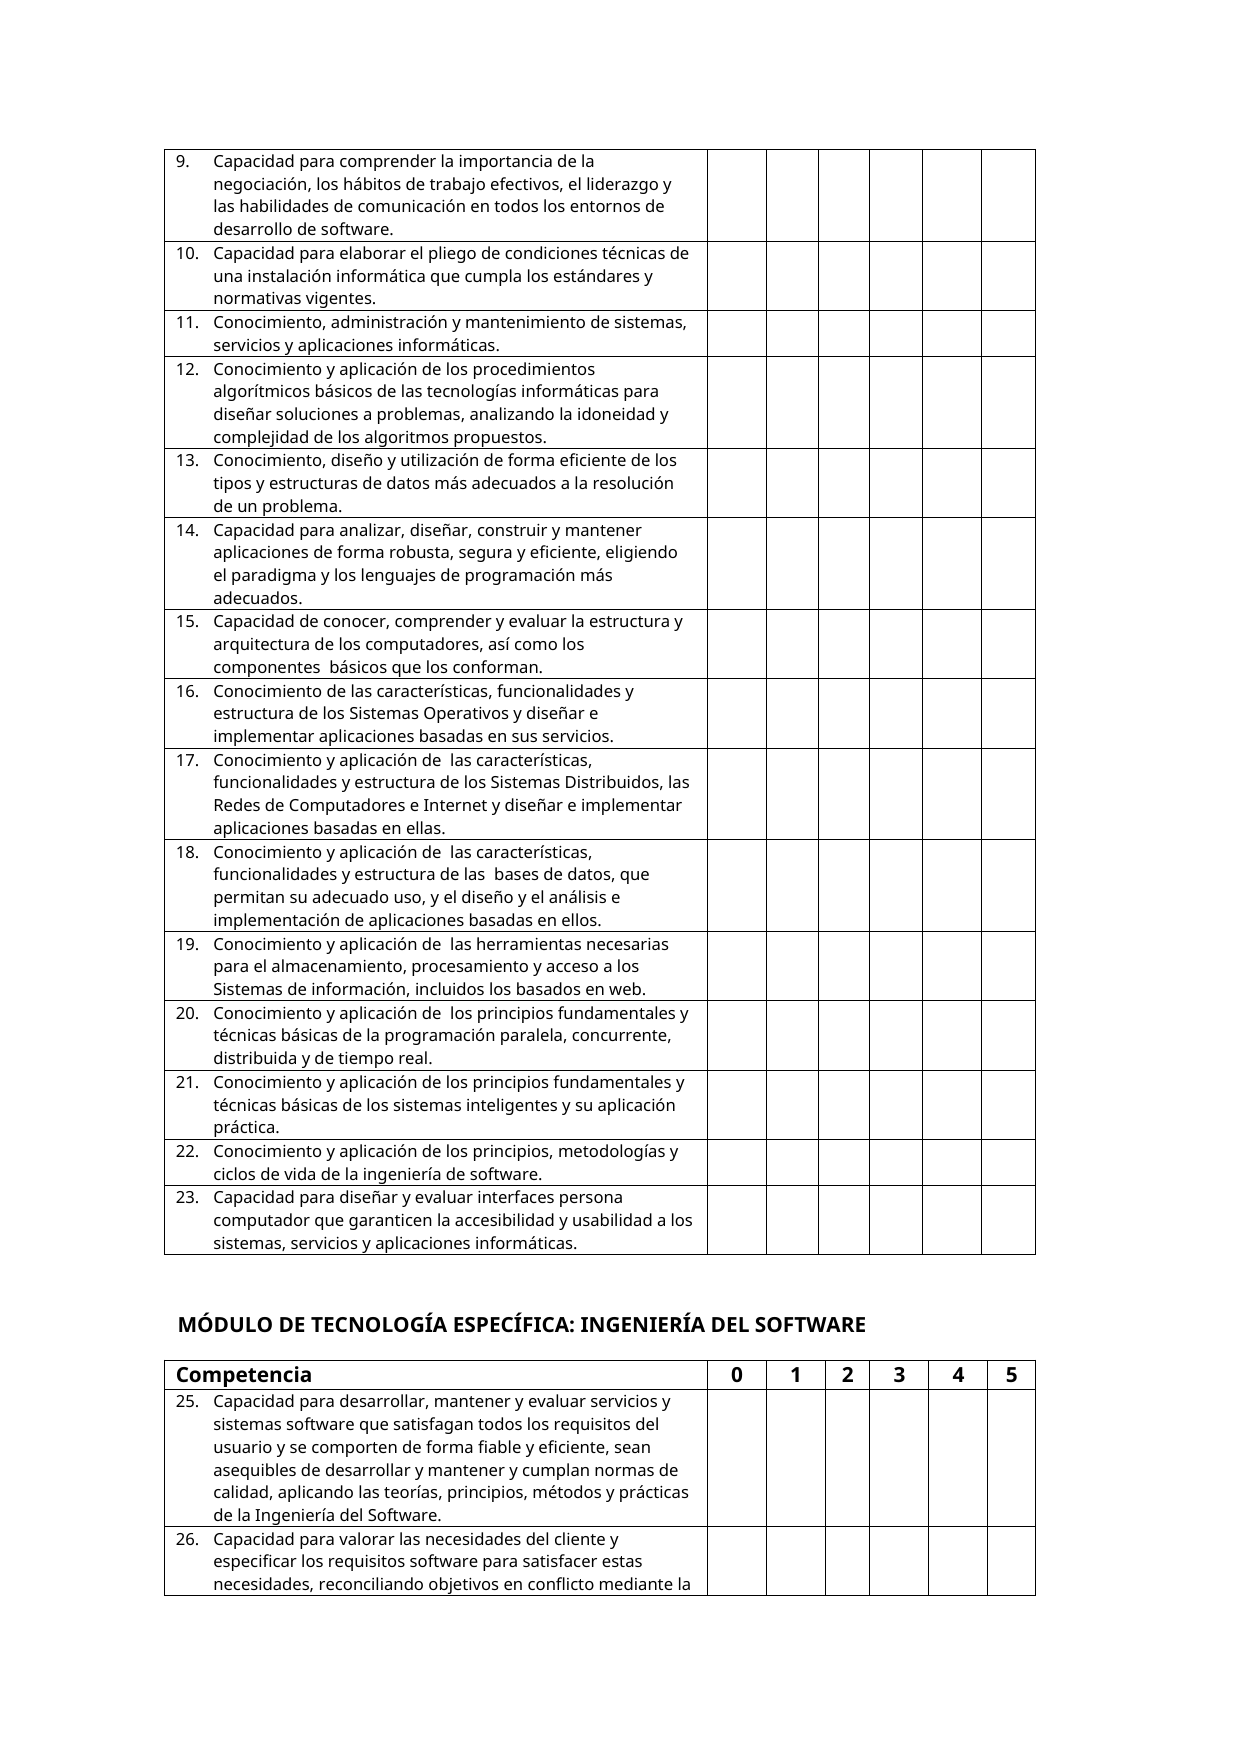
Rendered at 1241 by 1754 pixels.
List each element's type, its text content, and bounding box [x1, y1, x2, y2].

table_header [982, 150, 1035, 241]
table_cell Conocimiento, administración y mantenimiento de sistemas, servicios y aplicaciones informáticas. [165, 311, 707, 356]
table_cell [923, 610, 981, 678]
table_cell [923, 1186, 981, 1254]
table_cell [870, 610, 922, 678]
table_header 1 [767, 1361, 825, 1389]
table_header [819, 150, 869, 241]
table_cell [929, 1390, 987, 1526]
table_cell [923, 518, 981, 609]
table_cell [708, 242, 766, 310]
table_cell Conocimiento y aplicación de las características, funcionalidades y estructura de las bases de datos, que permitan su adecuado uso, y el diseño y el análisis e implementación de aplicaciones basadas en ellos. [165, 840, 707, 931]
table_header Capacidad para comprender la importancia de la negociación, los hábitos de trabajo efectivos, el liderazgo y las habilidades de comunicación en todos los entornos de desarrollo de software. [165, 150, 707, 241]
table_cell [708, 840, 766, 931]
table_cell [988, 1390, 1035, 1526]
table_cell Capacidad para diseñar y evaluar interfaces persona computador que garanticen la accesibilidad y usabilidad a los sistemas, servicios y aplicaciones informáticas. [165, 1186, 707, 1254]
table_cell [819, 1071, 869, 1139]
table_cell Conocimiento y aplicación de los principios fundamentales y técnicas básicas de la programación paralela, concurrente, distribuida y de tiempo real. [165, 1001, 707, 1069]
table_cell [870, 449, 922, 517]
table_cell [870, 1390, 928, 1526]
table_cell [923, 932, 981, 1000]
table_cell [767, 840, 818, 931]
table_cell [767, 1186, 818, 1254]
table_cell Capacidad para valorar las necesidades del cliente y especificar los requisitos software para satisfacer estas necesidades, reconciliando objetivos en conflicto mediante la [165, 1527, 707, 1595]
table_cell [870, 840, 922, 931]
table_cell [767, 1071, 818, 1139]
table_cell [708, 1186, 766, 1254]
table_cell Conocimiento y aplicación de las herramientas necesarias para el almacenamiento, procesamiento y acceso a los Sistemas de información, incluidos los basados en web. [165, 932, 707, 1000]
table_cell [988, 1527, 1035, 1595]
table_cell [708, 1001, 766, 1069]
table_header 2 [826, 1361, 869, 1389]
table_cell [819, 840, 869, 931]
table_cell Capacidad para elaborar el pliego de condiciones técnicas de una instalación informática que cumpla los estándares y normativas vigentes. [165, 242, 707, 310]
table_header 5 [988, 1361, 1035, 1389]
table_cell [870, 1186, 922, 1254]
table_cell [923, 1071, 981, 1139]
table_cell Conocimiento, diseño y utilización de forma eficiente de los tipos y estructuras de datos más adecuados a la resolución de un problema. [165, 449, 707, 517]
table_cell [982, 242, 1035, 310]
table_cell [870, 518, 922, 609]
table_cell [819, 749, 869, 839]
table_cell [767, 932, 818, 1000]
table_cell [708, 1527, 766, 1595]
table_cell [708, 679, 766, 747]
table_cell [982, 1140, 1035, 1185]
table_cell Conocimiento y aplicación de los principios fundamentales y técnicas básicas de los sistemas inteligentes y su aplicación práctica. [165, 1071, 707, 1139]
table_cell [767, 518, 818, 609]
table_cell [982, 749, 1035, 839]
table_header [767, 150, 818, 241]
table_cell [819, 518, 869, 609]
table_cell [819, 932, 869, 1000]
table_cell [819, 1001, 869, 1069]
table_cell [819, 357, 869, 448]
table_cell [708, 1071, 766, 1139]
table_cell [819, 1186, 869, 1254]
table_cell [767, 1390, 825, 1526]
table_cell [982, 518, 1035, 609]
table_cell [870, 1071, 922, 1139]
table_cell Capacidad para analizar, diseñar, construir y mantener aplicaciones de forma robusta, segura y eficiente, eligiendo el paradigma y los lenguajes de programación más adecuados. [165, 518, 707, 609]
table_cell [870, 1527, 928, 1595]
table_cell [982, 1186, 1035, 1254]
table_header [870, 150, 922, 241]
table_cell Capacidad para desarrollar, mantener y evaluar servicios y sistemas software que satisfagan todos los requisitos del usuario y se comporten de forma fiable y eficiente, sean asequibles de desarrollar y mantener y cumplan normas de calidad, aplicando las teorías, principios, métodos y prácticas de la Ingeniería del Software. [165, 1390, 707, 1526]
table_cell [819, 311, 869, 356]
table_cell Conocimiento y aplicación de las características, funcionalidades y estructura de los Sistemas Distribuidos, las Redes de Computadores e Internet y diseñar e implementar aplicaciones basadas en ellas. [165, 749, 707, 839]
table_cell [870, 932, 922, 1000]
table_cell [767, 449, 818, 517]
table_cell [923, 357, 981, 448]
table_cell [708, 311, 766, 356]
table_cell [819, 242, 869, 310]
table_cell [708, 610, 766, 678]
table_cell [982, 357, 1035, 448]
table_cell [982, 932, 1035, 1000]
table_cell [923, 242, 981, 310]
table_header 0 [708, 1361, 766, 1389]
table_cell [870, 1140, 922, 1185]
table_cell [870, 357, 922, 448]
table_cell Conocimiento de las características, funcionalidades y estructura de los Sistemas Operativos y diseñar e implementar aplicaciones basadas en sus servicios. [165, 679, 707, 747]
table_cell [923, 1140, 981, 1185]
table_cell [708, 449, 766, 517]
table_cell [923, 1001, 981, 1069]
table_cell [982, 610, 1035, 678]
table_cell [982, 840, 1035, 931]
table_cell [767, 1527, 825, 1595]
table_cell [982, 311, 1035, 356]
table_header Competencia [165, 1361, 707, 1389]
table_cell [708, 749, 766, 839]
table_cell Conocimiento y aplicación de los procedimientos algorítmicos básicos de las tecnologías informáticas para diseñar soluciones a problemas, analizando la idoneidad y complejidad de los algoritmos propuestos. [165, 357, 707, 448]
table_cell [819, 449, 869, 517]
table_cell [982, 1071, 1035, 1139]
table_cell [826, 1390, 869, 1526]
table_cell [870, 311, 922, 356]
table_cell [929, 1527, 987, 1595]
table_cell [708, 1140, 766, 1185]
table_cell [767, 242, 818, 310]
table_cell [982, 1001, 1035, 1069]
table_cell [870, 242, 922, 310]
table_cell [923, 449, 981, 517]
table_cell [767, 311, 818, 356]
table_cell [923, 679, 981, 747]
table_cell [767, 1001, 818, 1069]
table_cell [923, 311, 981, 356]
table_cell [870, 749, 922, 839]
table_cell [923, 749, 981, 839]
table_cell [982, 449, 1035, 517]
table_cell Capacidad de conocer, comprender y evaluar la estructura y arquitectura de los computadores, así como los componentes básicos que los conforman. [165, 610, 707, 678]
table_header 4 [929, 1361, 987, 1389]
table_cell [819, 679, 869, 747]
table_cell [826, 1527, 869, 1595]
table_header [708, 150, 766, 241]
table_cell [708, 932, 766, 1000]
table_cell [767, 679, 818, 747]
table_cell [767, 610, 818, 678]
table_cell Conocimiento y aplicación de los principios, metodologías y ciclos de vida de la ingeniería de software. [165, 1140, 707, 1185]
table_cell [708, 518, 766, 609]
table_cell [982, 679, 1035, 747]
table_header 3 [870, 1361, 928, 1389]
table_cell [708, 357, 766, 448]
table_header [923, 150, 981, 241]
table_cell [819, 610, 869, 678]
table_cell [923, 840, 981, 931]
table_cell [819, 1140, 869, 1185]
table_cell [767, 749, 818, 839]
table_cell [870, 1001, 922, 1069]
table_cell [708, 1390, 766, 1526]
table_cell [767, 357, 818, 448]
table_cell [870, 679, 922, 747]
table_cell [767, 1140, 818, 1185]
text MÓDULO DE TECNOLOGÍA ESPECÍFICA: INGENIERÍA DEL SOFTWARE [177, 1310, 1063, 1339]
